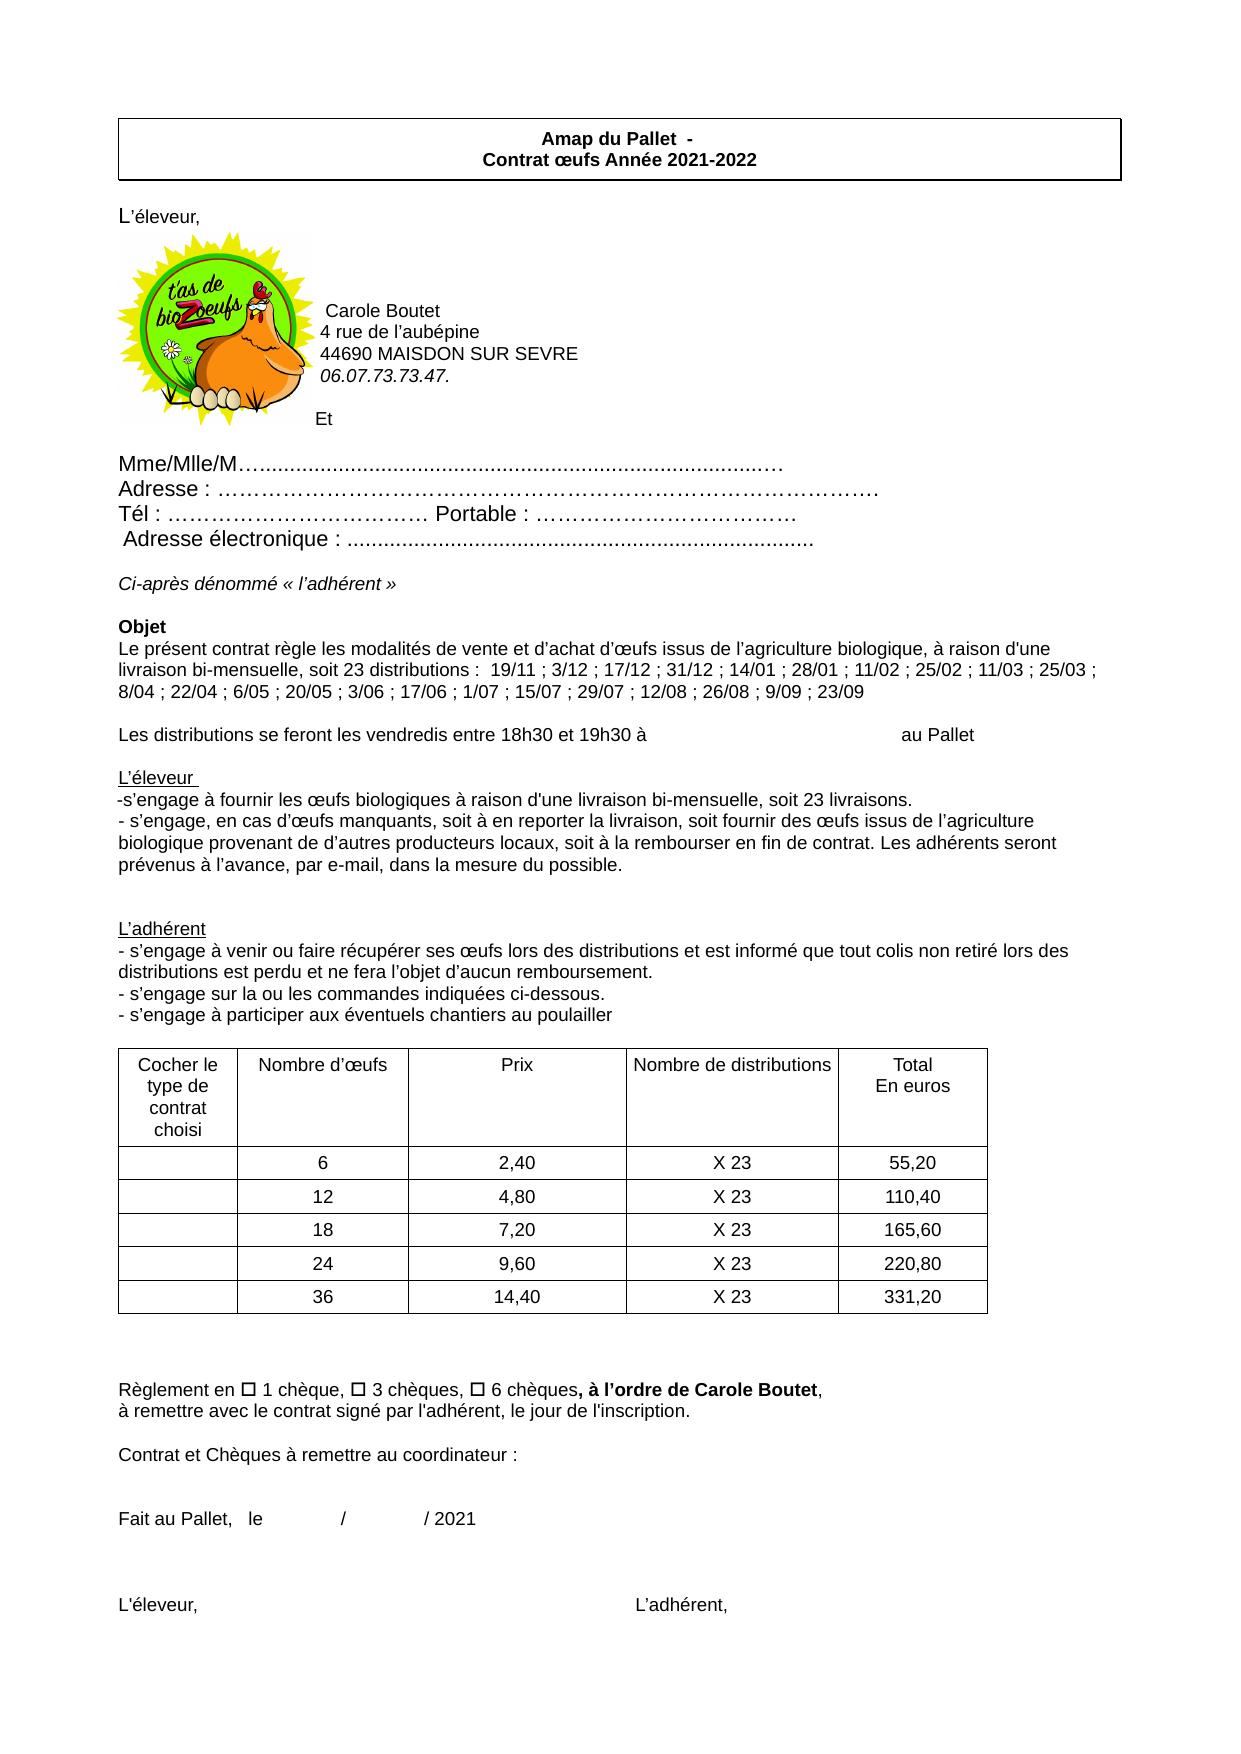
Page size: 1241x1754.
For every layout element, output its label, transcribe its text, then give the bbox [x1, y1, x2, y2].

text - s’engage à venir ou faire récupérer ses œufs lors des distributions et est informé que tout colis non retiré lors des distributions est perdu et ne fera l’objet d’aucun remboursement. [118, 939, 1122, 983]
table_cell 331,20 [839, 1281, 987, 1313]
text 06.07.73.73.47. [315, 364, 1122, 386]
text Amap du Pallet - [119, 119, 1120, 140]
text 44690 MAISDON SUR SEVRE [315, 343, 1122, 364]
text Règlement en  1 chèque,  3 chèques,  6 chèques, à l’ordre de Carole Boutet, [118, 1378, 1122, 1400]
table_cell [119, 1147, 237, 1179]
text Carole Boutet [315, 300, 1122, 321]
table_cell 24 [238, 1247, 408, 1280]
text - s’engage sur la ou les commandes indiquées ci-dessous. [118, 983, 1122, 1004]
text Ci-après dénommé « l’adhérent » [118, 573, 1122, 594]
text Adresse électronique : ............................................................................. [118, 526, 1122, 551]
table_cell [119, 1281, 237, 1313]
text L’adhérent [118, 918, 1122, 939]
table_cell 36 [238, 1281, 408, 1313]
text Fait au Pallet, le / / 2021 [118, 1508, 1122, 1529]
picture [117, 232, 315, 426]
table_cell [119, 1214, 237, 1246]
table_cell X 23 [627, 1214, 838, 1246]
table_cell X 23 [627, 1147, 838, 1179]
text -s’engage à fournir les œufs biologiques à raison d'une livraison bi-mensuelle, soit 23 livraisons. [115, 789, 1122, 810]
text - s’engage à participer aux éventuels chantiers au poulailler [118, 1004, 1122, 1026]
table_cell 18 [238, 1214, 408, 1246]
table_cell 4,80 [409, 1180, 626, 1213]
table_cell 55,20 [839, 1147, 987, 1179]
text Adresse : ………………………………………………………………………………. [118, 476, 1122, 501]
text Contrat et Chèques à remettre au coordinateur : [118, 1443, 1122, 1465]
table_cell 7,20 [409, 1214, 626, 1246]
text Tél : ……………………………… Portable : ……………………………… [118, 501, 1122, 526]
text à remettre avec le contrat signé par l'adhérent, le jour de l'inscription. [118, 1400, 1122, 1422]
text Le présent contrat règle les modalités de vente et d’achat d’œufs issus de l’agriculture biologique, à raison d'une livraison bi-mensuelle, soit 23 distributions : 19/11 ; 3/12 ; 17/12 ; 31/12 ; 14/01 ; 28/01 ; 11/02 ; 25/02 ; 11/03 ; 25/03 ; 8/04 ; 22/04 ; 6/05 ; 20/05 ; 3/06 ; 17/06 ; 1/07 ; 15/07 ; 29/07 ; 12/08 ; 26/08 ; 9/09 ; 23/09 [118, 638, 1122, 702]
table_cell X 23 [627, 1247, 838, 1280]
text Contrat œufs Année 2021-2022 [119, 140, 1120, 179]
table_header Cocher le type de contrat choisi [119, 1049, 237, 1146]
table_cell 2,40 [409, 1147, 626, 1179]
table_header Nombre d’œufs [238, 1049, 408, 1146]
table_header Total En euros [839, 1049, 987, 1146]
table_cell X 23 [627, 1180, 838, 1213]
table_cell 12 [238, 1180, 408, 1213]
text L’éleveur, [118, 203, 1122, 228]
table_header Prix [409, 1049, 626, 1146]
table_cell [119, 1247, 237, 1280]
text Les distributions se feront les vendredis entre 18h30 et 19h30 à au Pallet [118, 724, 1122, 746]
table_cell X 23 [627, 1281, 838, 1313]
table_cell 165,60 [839, 1214, 987, 1246]
table_cell 14,40 [409, 1281, 626, 1313]
table_header Nombre de distributions [627, 1049, 838, 1146]
table_cell [119, 1180, 237, 1213]
text Et [118, 407, 1122, 429]
table_cell 9,60 [409, 1247, 626, 1280]
text L'éleveur, L’adhérent, [118, 1594, 1122, 1616]
text 4 rue de l’aubépine [315, 321, 1122, 343]
table_cell 6 [238, 1147, 408, 1179]
text - s’engage, en cas d’œufs manquants, soit à en reporter la livraison, soit fournir des œufs issus de l’agriculture biologique provenant de d’autres producteurs locaux, soit à la rembourser en fin de contrat. Les adhérents seront prévenus à l’avance, par e-mail, dans la mesure du possible. [118, 810, 1122, 875]
table_cell 110,40 [839, 1180, 987, 1213]
table_cell 220,80 [839, 1247, 987, 1280]
text Objet [118, 616, 1122, 638]
text L’éleveur [118, 767, 1122, 789]
text Mme/Mlle/M…...................................................................................… [118, 451, 1122, 476]
